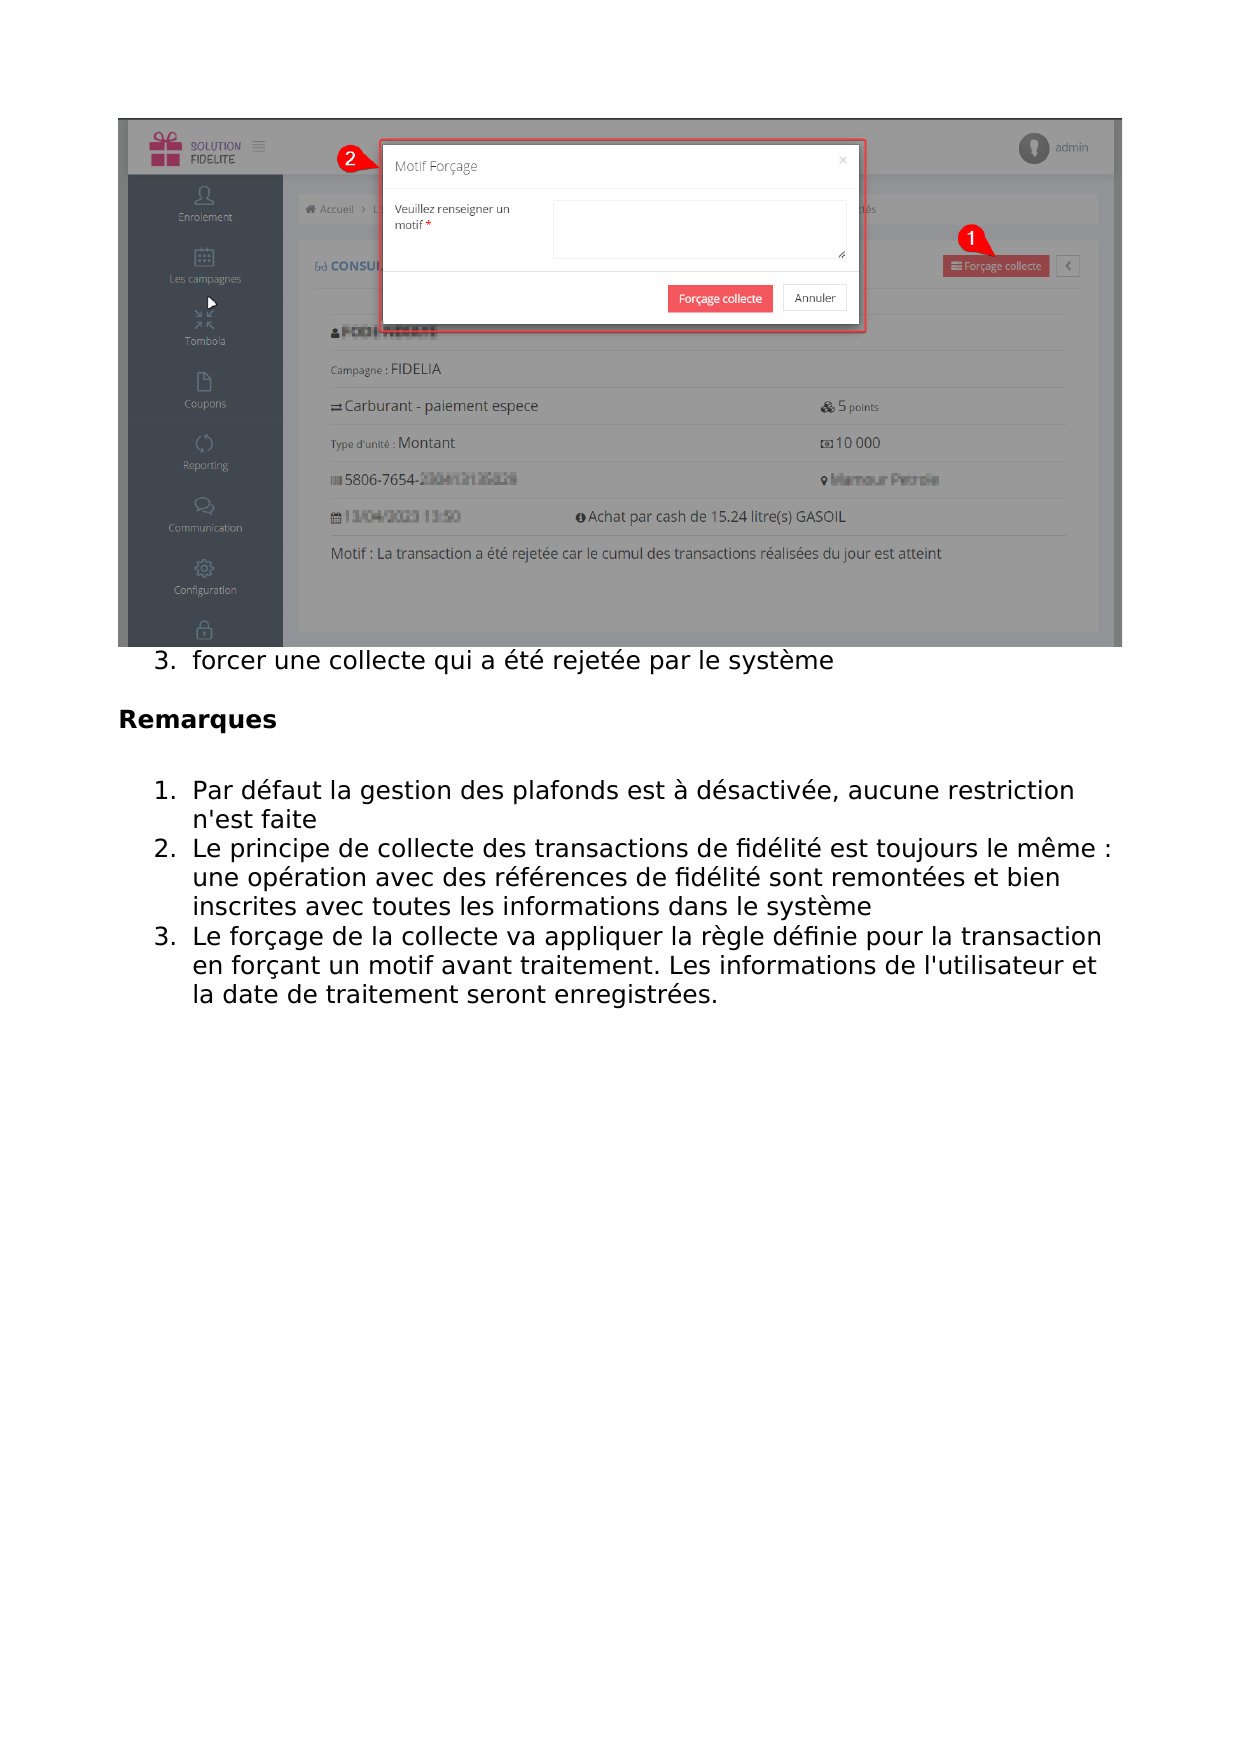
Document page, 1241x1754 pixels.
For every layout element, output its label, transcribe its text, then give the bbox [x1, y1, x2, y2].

picture [118, 118, 1123, 647]
list forcer une collecte qui a été rejetée par le système [177, 647, 1122, 675]
list Par défaut la gestion des plafonds est à désactivée, aucune restriction n'est faite [177, 776, 1122, 834]
list Le forçage de la collecte va appliquer la règle définie pour la transaction en forçant un motif avant traitement. Les informations de l'utilisateur et la date de traitement seront enregistrées. [177, 922, 1122, 1009]
list Le principe de collecte des transactions de fidélité est toujours le même : une opération avec des références de fidélité sont remontées et bien inscrites avec toutes les informations dans le système [177, 834, 1122, 922]
text Remarques [118, 705, 1122, 734]
